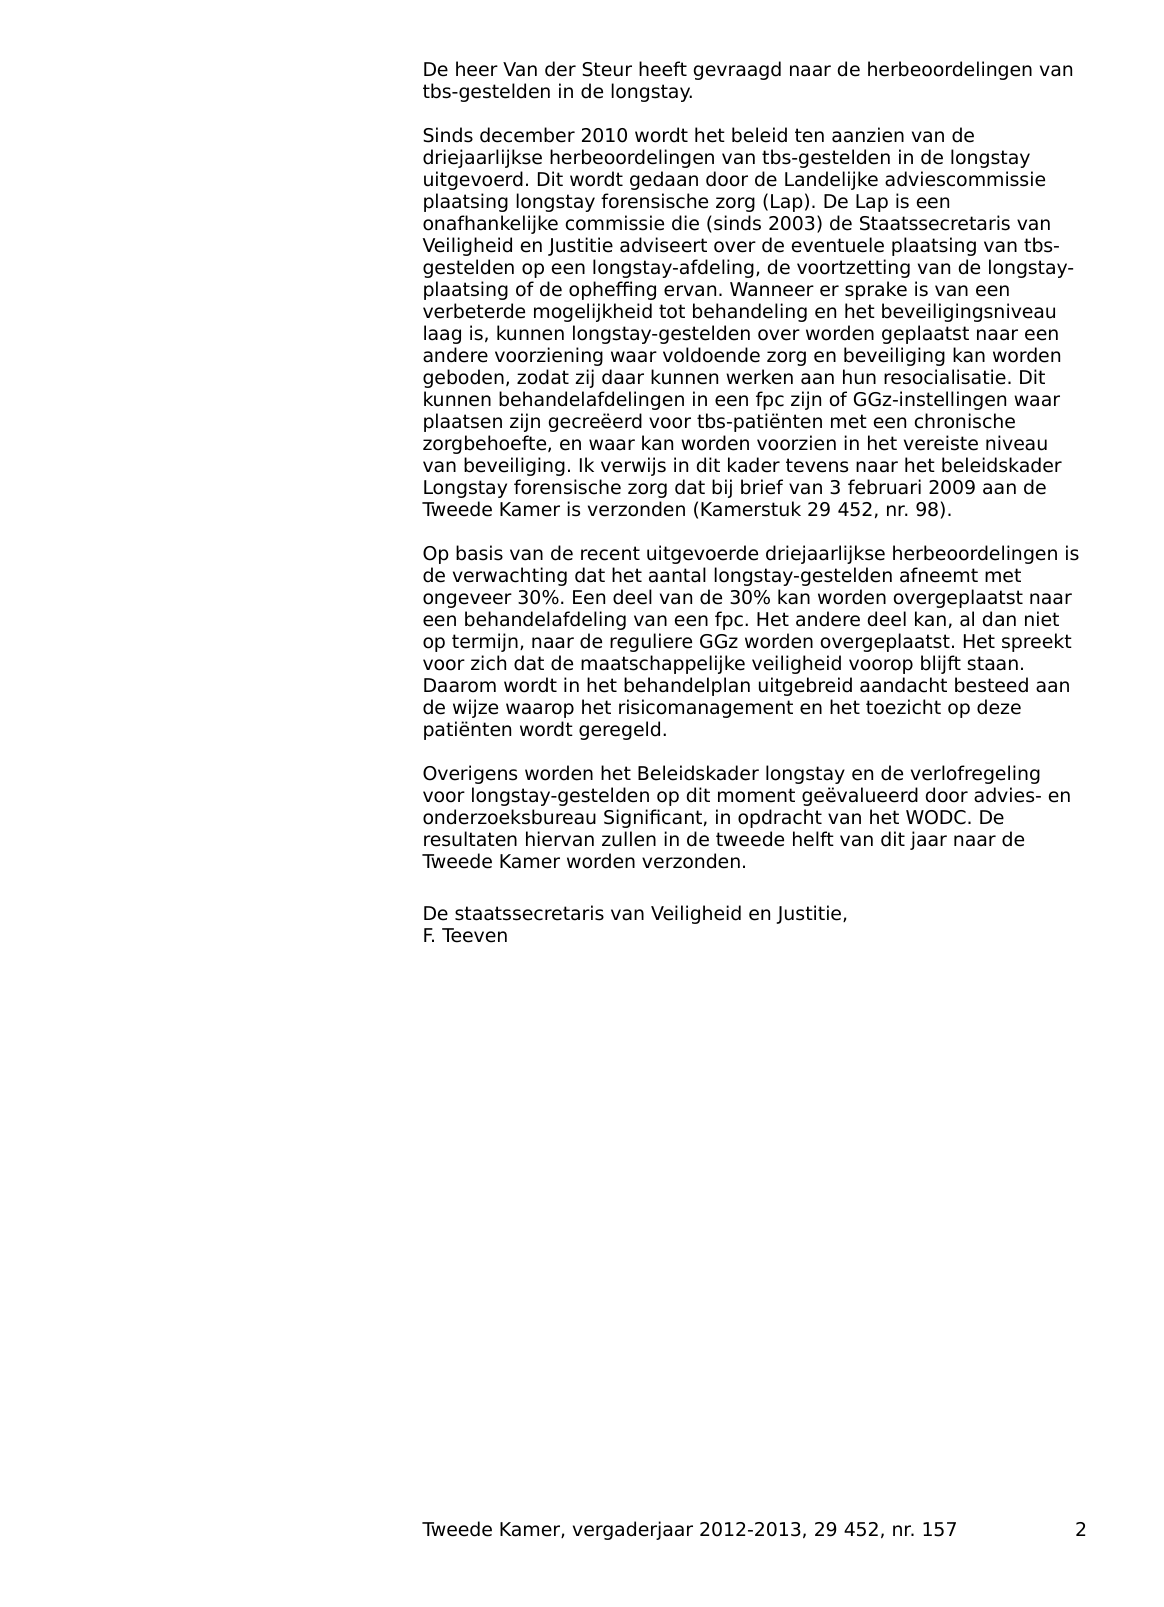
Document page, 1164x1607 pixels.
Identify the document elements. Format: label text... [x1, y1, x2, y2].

text De heer Van der Steur heeft gevraagd naar de herbeoordelingen van tbs-gestelden in de longstay. [422, 59, 1087, 103]
text De staatssecretaris van Veiligheid en Justitie, F. Teeven [422, 903, 1087, 947]
text Overigens worden het Beleidskader longstay en de verlofregeling voor longstay-gestelden op dit moment geëvalueerd door advies- en onderzoeksbureau Significant, in opdracht van het WODC. De resultaten hiervan zullen in de tweede helft van dit jaar naar de Tweede Kamer worden verzonden. [422, 763, 1087, 873]
text Sinds december 2010 wordt het beleid ten aanzien van de driejaarlijkse herbeoordelingen van tbs-gestelden in de longstay uitgevoerd. Dit wordt gedaan door de Landelijke adviescommissie plaatsing longstay forensische zorg (Lap). De Lap is een onafhankelijke commissie die (sinds 2003) de Staatssecretaris van Veiligheid en Justitie adviseert over de eventuele plaatsing van tbs-gestelden op een longstay-afdeling, de voortzetting van de longstay-plaatsing of de opheffing ervan. Wanneer er sprake is van een verbeterde mogelijkheid tot behandeling en het beveiligingsniveau laag is, kunnen longstay-gestelden over worden geplaatst naar een andere voorziening waar voldoende zorg en beveiliging kan worden geboden, zodat zij daar kunnen werken aan hun resocialisatie. Dit kunnen behandelafdelingen in een fpc zijn of GGz-instellingen waar plaatsen zijn gecreëerd voor tbs-patiënten met een chronische zorgbehoefte, en waar kan worden voorzien in het vereiste niveau van beveiliging. Ik verwijs in dit kader tevens naar het beleidskader Longstay forensische zorg dat bij brief van 3 februari 2009 aan de Tweede Kamer is verzonden (Kamerstuk 29 452, nr. 98). [422, 125, 1087, 521]
text Op basis van de recent uitgevoerde driejaarlijkse herbeoordelingen is de verwachting dat het aantal longstay-gestelden afneemt met ongeveer 30%. Een deel van de 30% kan worden overgeplaatst naar een behandelafdeling van een fpc. Het andere deel kan, al dan niet op termijn, naar de reguliere GGz worden overgeplaatst. Het spreekt voor zich dat de maatschappelijke veiligheid voorop blijft staan. Daarom wordt in het behandelplan uitgebreid aandacht besteed aan de wijze waarop het risicomanagement en het toezicht op deze patiënten wordt geregeld. [422, 543, 1087, 741]
